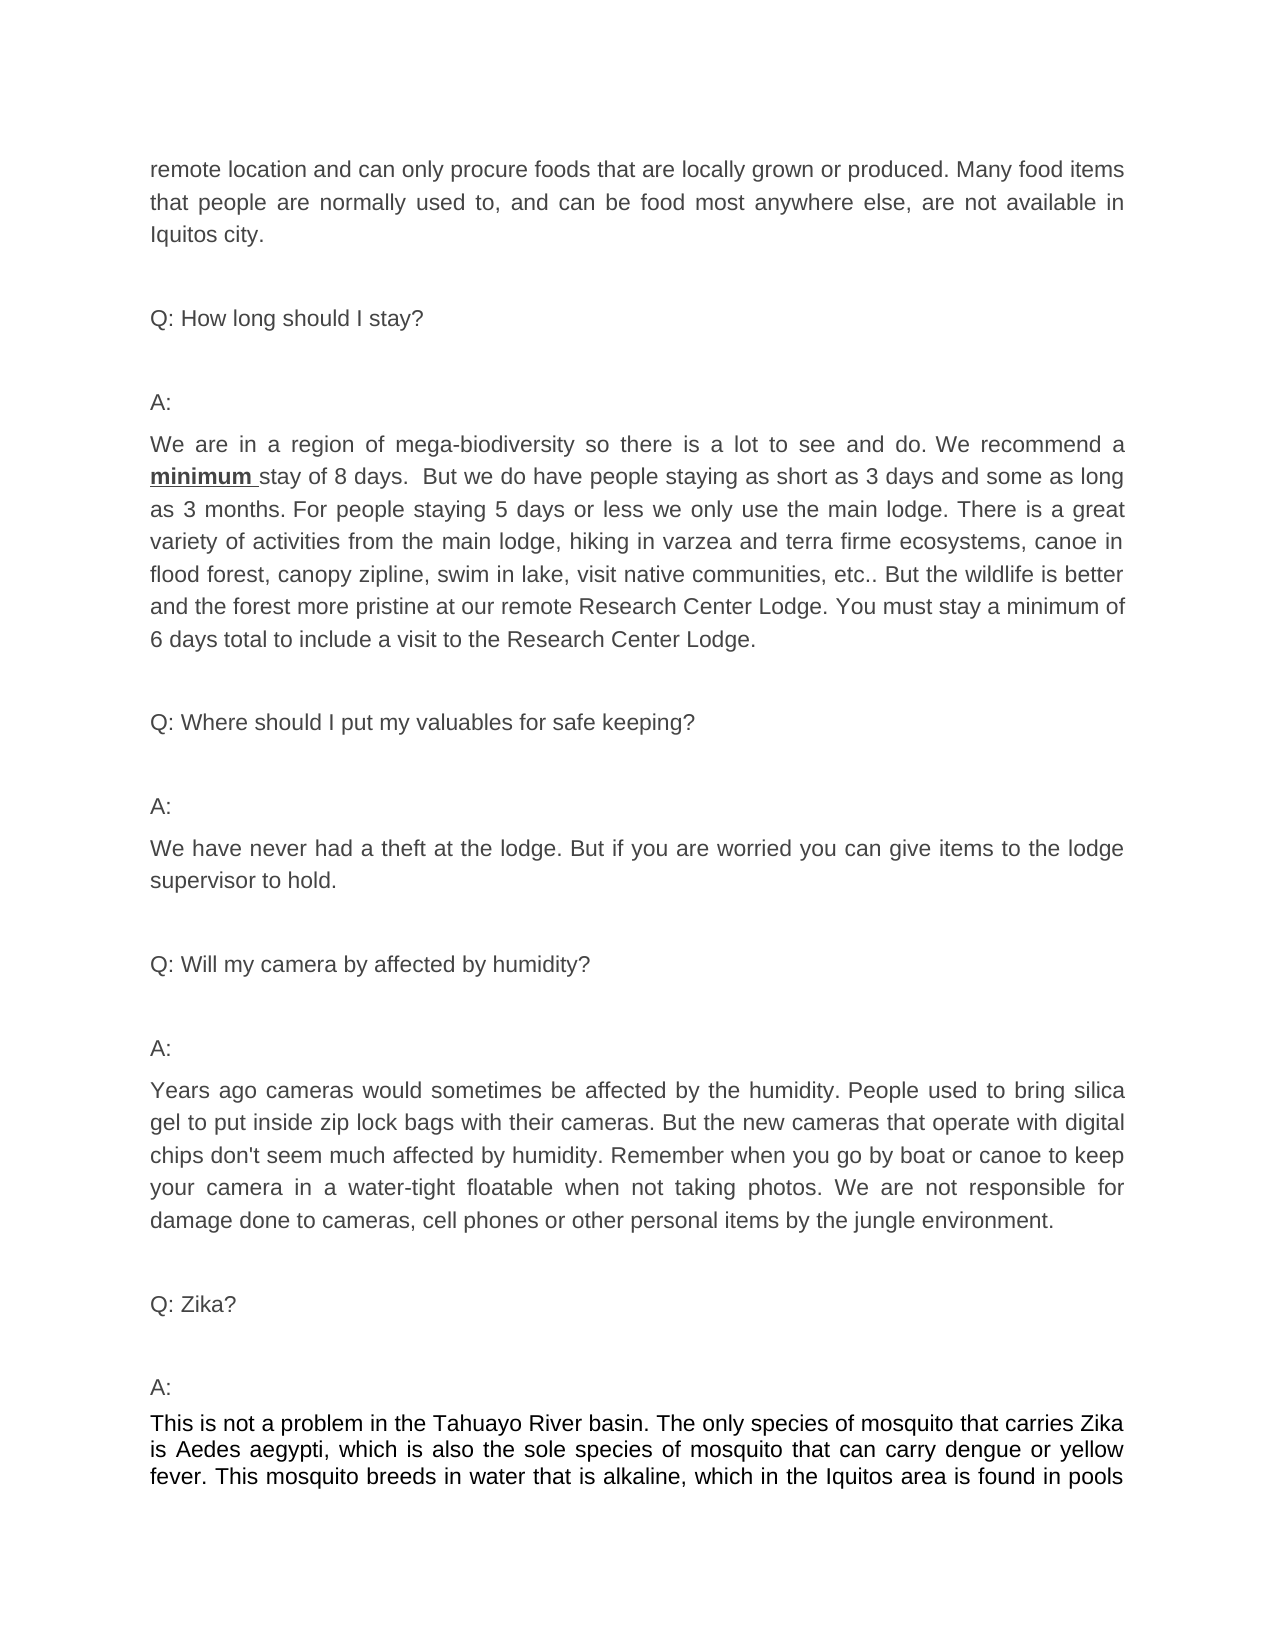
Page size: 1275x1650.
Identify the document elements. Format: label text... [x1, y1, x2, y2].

text A: [150, 382, 1125, 415]
text A: [150, 1368, 1125, 1401]
text We are in a region of mega-biodiversity so there is a lot to see and do. We recommend a minimum stay of 8 days. But we do have people staying as short as 3 days and some as long as 3 months. For people staying 5 days or less we only use the main lodge. There is a great variety of activities from the main lodge, hiking in varzea and terra firme ecosystems, canoe in flood forest, canopy zipline, swim in lake, visit native communities, etc.. But the wildlife is better and the forest more pristine at our remote Research Center Lodge. You must stay a minimum of 6 days total to include a visit to the Research Center Lodge. [150, 424, 1125, 652]
text Q: Zika? [150, 1284, 1125, 1317]
text A: [150, 787, 1125, 819]
text Q: How long should I stay? [150, 299, 1125, 331]
text Q: Where should I put my valuables for safe keeping? [150, 703, 1125, 736]
text remote location and can only procure foods that are locally grown or produced. Many food items that people are normally used to, and can be food most anywhere else, are not available in Iquitos city. [150, 150, 1125, 247]
text This is not a problem in the Tahuayo River basin. The only species of mosquito that carries Zika is Aedes aegypti, which is also the sole species of mosquito that can carry dengue or yellow fever. This mosquito breeds in water that is alkaline, which in the Iquitos area is found in pools [150, 1410, 1125, 1489]
text Years ago cameras would sometimes be affected by the humidity. People used to bring silica gel to put inside zip lock bags with their cameras. But the new cameras that operate with digital chips don't seem much affected by humidity. Remember when you go by boat or canoe to keep your camera in a water-tight floatable when not taking photos. We are not responsible for damage done to cameras, cell phones or other personal items by the jungle environment. [150, 1071, 1125, 1233]
text A: [150, 1029, 1125, 1061]
text We have never had a theft at the lodge. But if you are worried you can give items to the lodge supervisor to hold. [150, 829, 1125, 894]
text Q: Will my camera by affected by humidity? [150, 945, 1125, 977]
